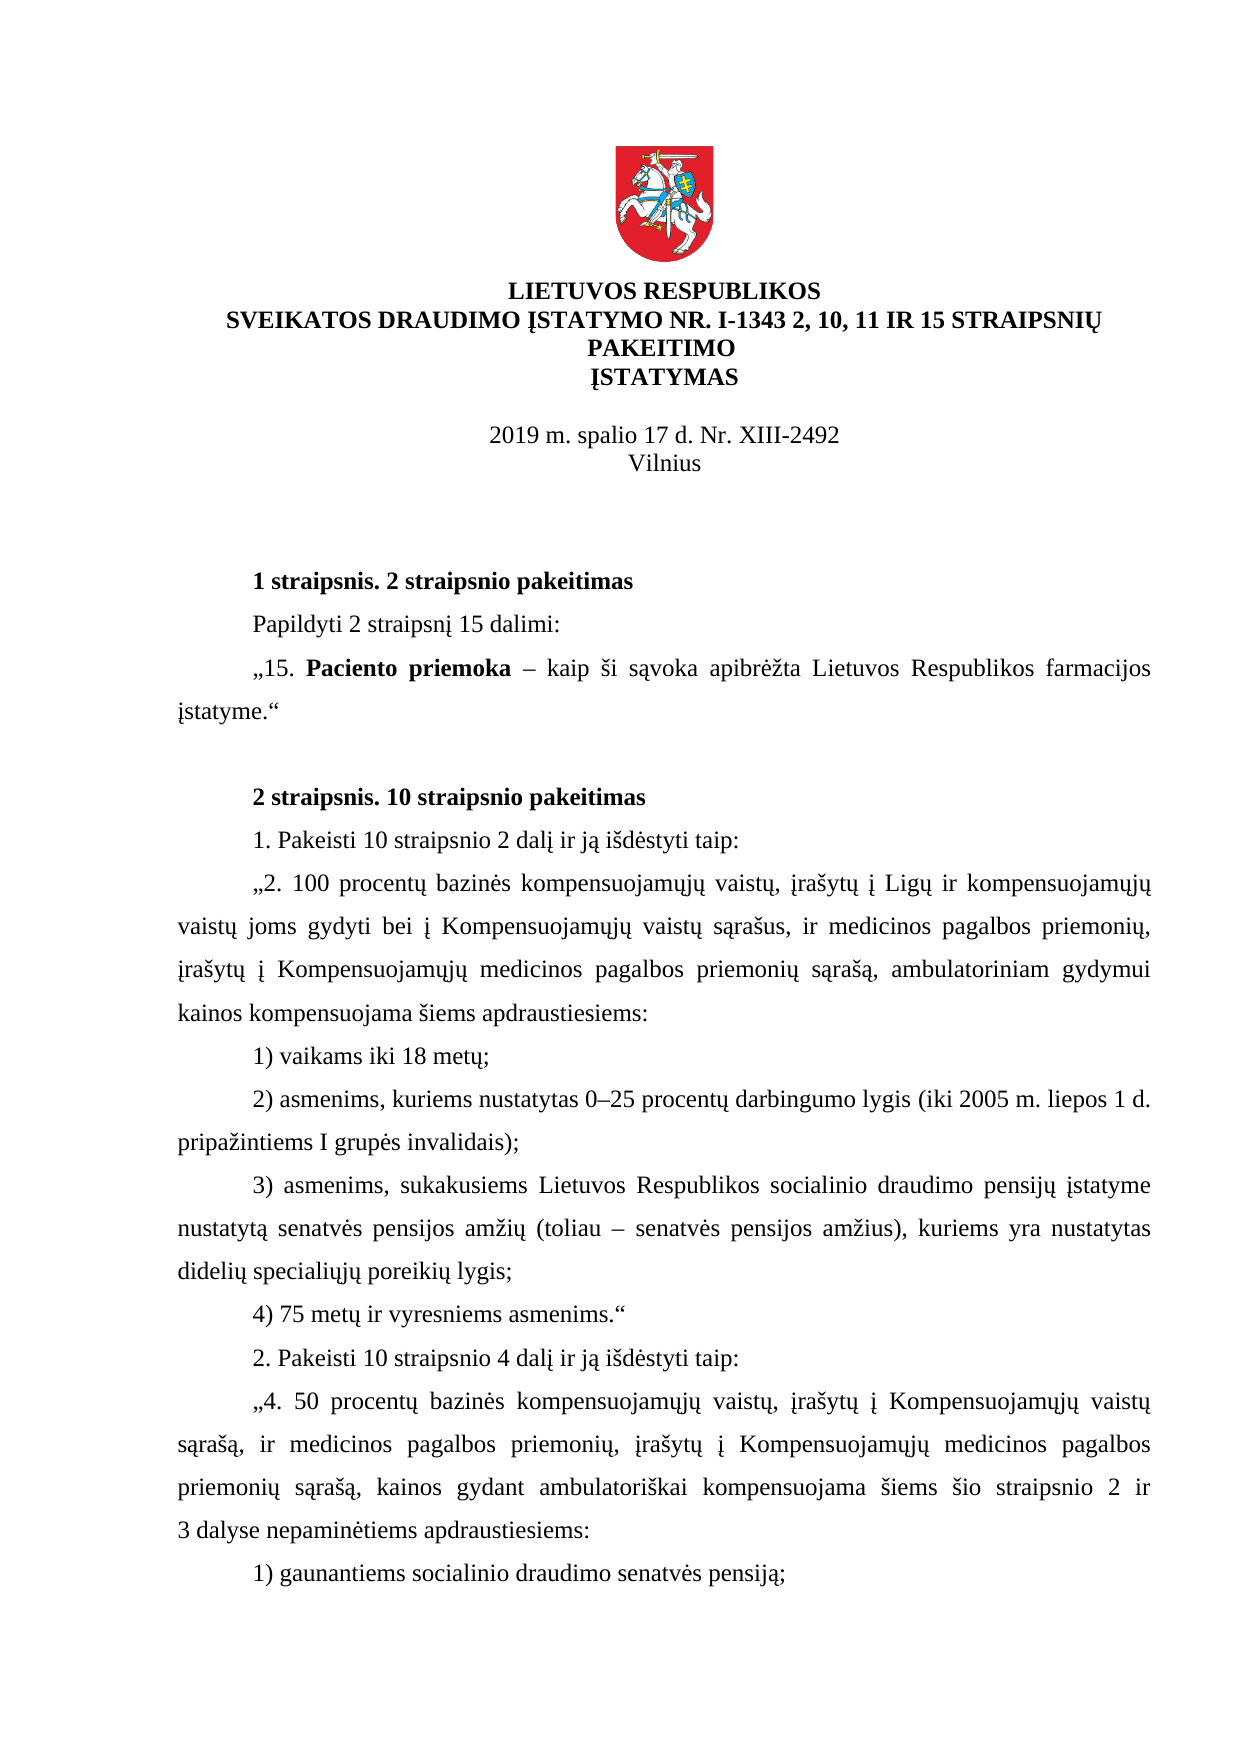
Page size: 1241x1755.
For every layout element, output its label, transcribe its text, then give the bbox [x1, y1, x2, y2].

text 2. Pakeisti 10 straipsnio 4 dalį ir ją išdėstyti taip: [177, 1343, 1152, 1371]
text ĮSTATYMAS [177, 362, 1152, 391]
text SVEIKATOS DRAUDIMO ĮSTATYMO NR. I-1343 2, 10, 11 IR 15 STRAIPSNIŲ PAKEITIMO [177, 305, 1152, 362]
text „15. Paciento priemoka – kaip ši sąvoka apibrėžta Lietuvos Respublikos farmacijos įstatyme.“ [177, 653, 1152, 724]
text 2) asmenims, kuriems nustatytas 0–25 procentų darbingumo lygis (iki 2005 m. liepos 1 d. pripažintiems I grupės invalidais); [177, 1084, 1152, 1156]
text LIETUVOS RESPUBLIKOS [177, 276, 1152, 305]
text 1) gaunantiems socialinio draudimo senatvės pensiją; [177, 1558, 1152, 1587]
text Papildyti 2 straipsnį 15 dalimi: [177, 609, 1152, 638]
text 2019 m. spalio 17 d. Nr. XIII-2492 [177, 420, 1152, 448]
text 1 straipsnis. 2 straipsnio pakeitimas [177, 566, 1152, 595]
text 4) 75 metų ir vyresniems asmenims.“ [177, 1299, 1152, 1328]
text Vilnius [177, 448, 1152, 477]
text 3) asmenims, sukakusiems Lietuvos Respublikos socialinio draudimo pensijų įstatyme nustatytą senatvės pensijos amžių (toliau – senatvės pensijos amžius), kuriems yra nustatytas didelių specialiųjų poreikių lygis; [177, 1170, 1152, 1285]
text „4. 50 procentų bazinės kompensuojamųjų vaistų, įrašytų į Kompensuojamųjų vaistų sąrašą, ir medicinos pagalbos priemonių, įrašytų į Kompensuojamųjų medicinos pagalbos priemonių sąrašą, kainos gydant ambulatoriškai kompensuojama šiems šio straipsnio 2 ir 3 dalyse nepaminėtiems apdraustiesiems: [177, 1386, 1152, 1544]
text 1. Pakeisti 10 straipsnio 2 dalį ir ją išdėstyti taip: [252, 825, 1152, 854]
text „2. 100 procentų bazinės kompensuojamųjų vaistų, įrašytų į Ligų ir kompensuojamųjų vaistų joms gydyti bei į Kompensuojamųjų vaistų sąrašus, ir medicinos pagalbos priemonių, įrašytų į Kompensuojamųjų medicinos pagalbos priemonių sąrašą, ambulatoriniam gydymui kainos kompensuojama šiems apdraustiesiems: [177, 868, 1152, 1026]
text 1) vaikams iki 18 metų; [177, 1041, 1152, 1069]
text 2 straipsnis. 10 straipsnio pakeitimas [177, 782, 1152, 811]
